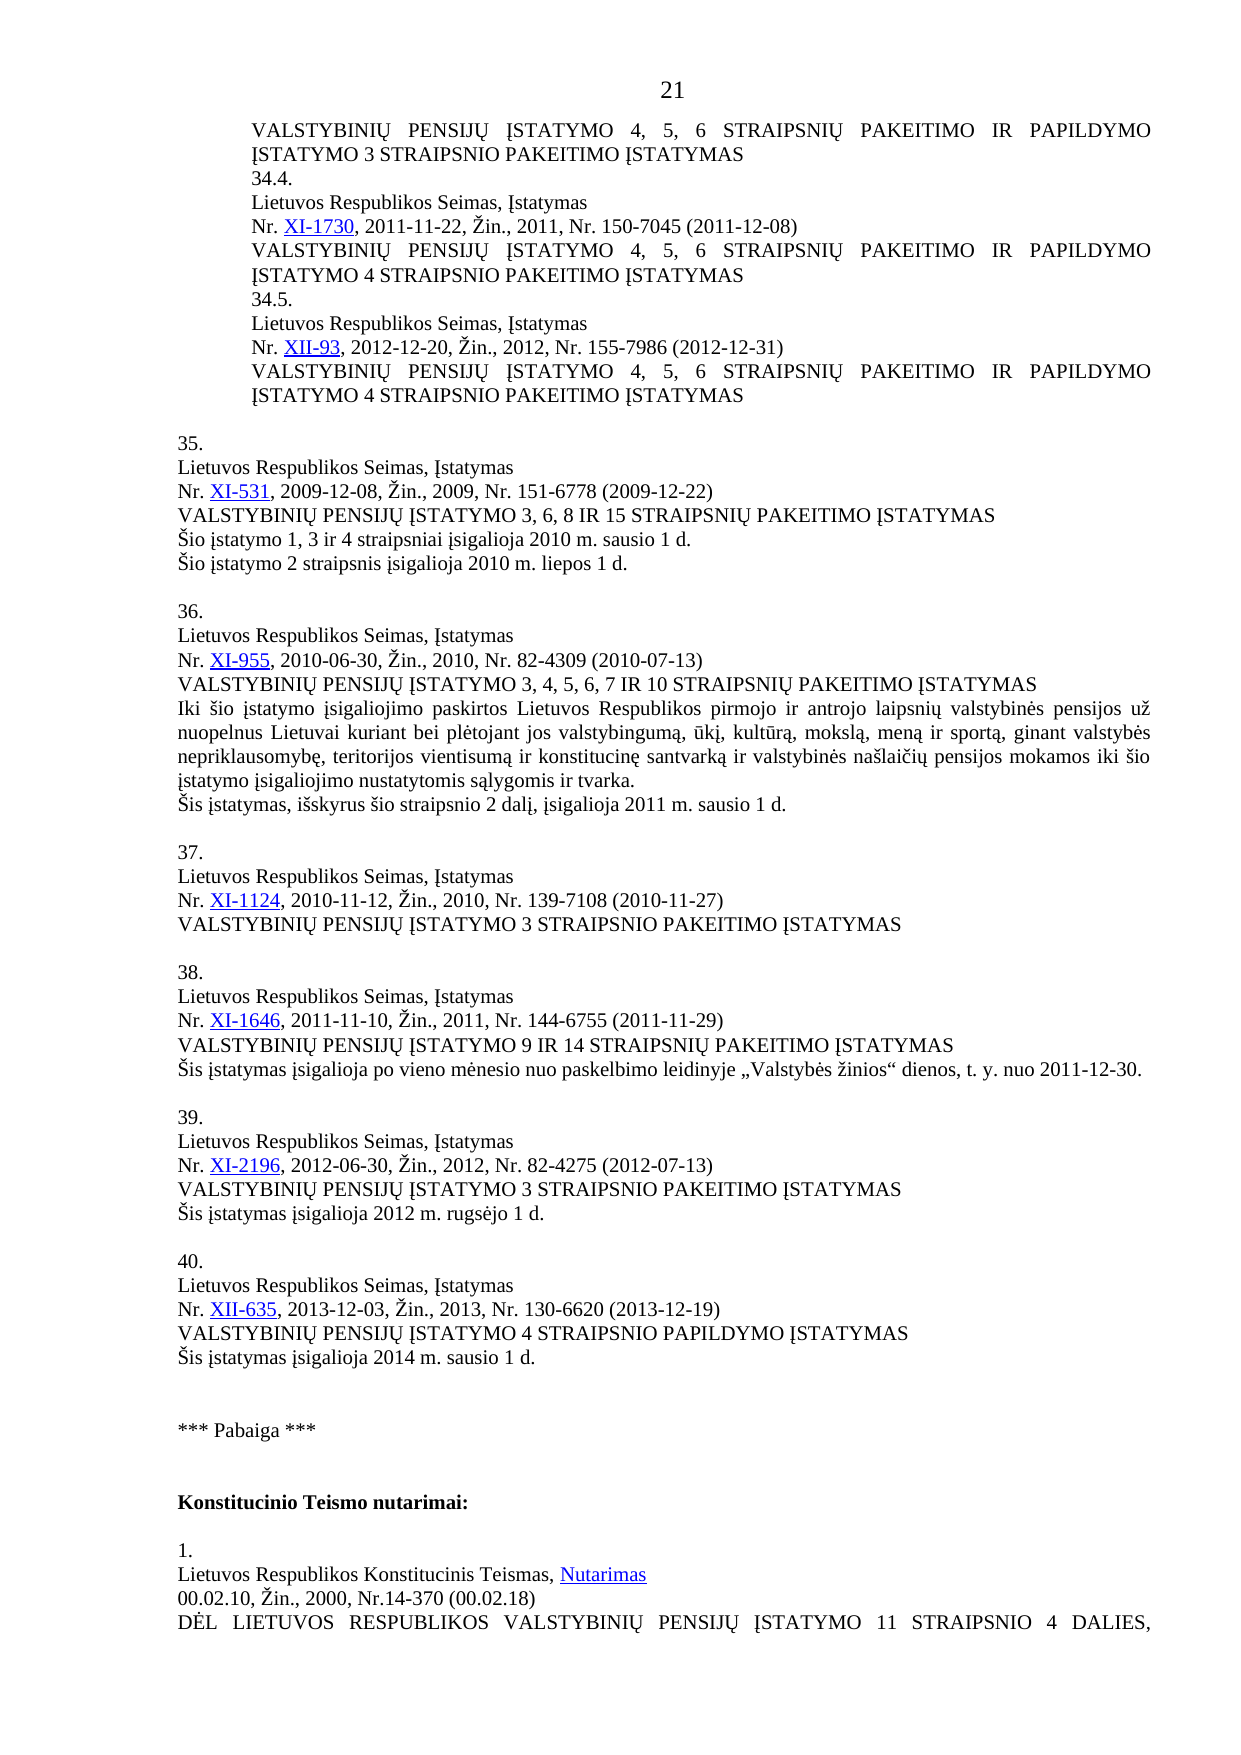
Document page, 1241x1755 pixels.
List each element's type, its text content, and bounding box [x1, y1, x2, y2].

text Nr. XI-1646, 2011-11-10, Žin., 2011, Nr. 144-6755 (2011-11-29) [177, 1008, 1152, 1032]
text Šis įstatymas įsigalioja po vieno mėnesio nuo paskelbimo leidinyje „Valstybės žinios“ dienos, t. y. nuo 2011-12-30. [177, 1057, 1152, 1081]
text VALSTYBINIŲ PENSIJŲ ĮSTATYMO 3 STRAIPSNIO PAKEITIMO ĮSTATYMAS [177, 912, 1152, 936]
text Lietuvos Respublikos Seimas, Įstatymas [251, 190, 1152, 214]
text Šio įstatymo 1, 3 ir 4 straipsniai įsigalioja 2010 m. sausio 1 d. [177, 527, 1152, 551]
text 34.4. [251, 166, 1152, 190]
text Konstitucinio Teismo nutarimai: [177, 1490, 1152, 1514]
text Lietuvos Respublikos Seimas, Įstatymas [177, 623, 1152, 647]
text Lietuvos Respublikos Seimas, Įstatymas [177, 984, 1152, 1008]
text Šio įstatymo 2 straipsnis įsigalioja 2010 m. liepos 1 d. [177, 551, 1152, 575]
text 35. [177, 431, 1152, 455]
text *** Pabaiga *** [177, 1417, 1152, 1442]
text Lietuvos Respublikos Seimas, Įstatymas [177, 1273, 1152, 1297]
text DĖL LIETUVOS RESPUBLIKOS VALSTYBINIŲ PENSIJŲ ĮSTATYMO 11 STRAIPSNIO 4 DALIES, [177, 1610, 1152, 1634]
text Iki šio įstatymo įsigaliojimo paskirtos Lietuvos Respublikos pirmojo ir antrojo laipsnių valstybinės pensijos už nuopelnus Lietuvai kuriant bei plėtojant jos valstybingumą, ūkį, kultūrą, mokslą, meną ir sportą, ginant valstybės nepriklausomybę, teritorijos vientisumą ir konstitucinę santvarką ir valstybinės našlaičių pensijos mokamos iki šio įstatymo įsigaliojimo nustatytomis sąlygomis ir tvarka. [177, 696, 1152, 792]
text Nr. XI-2196, 2012-06-30, Žin., 2012, Nr. 82-4275 (2012-07-13) [177, 1153, 1152, 1177]
text VALSTYBINIŲ PENSIJŲ ĮSTATYMO 3, 6, 8 IR 15 STRAIPSNIŲ PAKEITIMO ĮSTATYMAS [177, 503, 1152, 527]
text 40. [177, 1249, 1152, 1273]
text 00.02.10, Žin., 2000, Nr.14-370 (00.02.18) [177, 1586, 1152, 1610]
text Nr. XI-531, 2009-12-08, Žin., 2009, Nr. 151-6778 (2009-12-22) [177, 479, 1152, 503]
text Lietuvos Respublikos Seimas, Įstatymas [177, 1129, 1152, 1153]
text 37. [177, 840, 1152, 864]
text 1. [177, 1538, 1152, 1562]
text 39. [177, 1105, 1152, 1129]
text Lietuvos Respublikos Konstitucinis Teismas, Nutarimas [177, 1562, 1152, 1586]
text VALSTYBINIŲ PENSIJŲ ĮSTATYMO 3 STRAIPSNIO PAKEITIMO ĮSTATYMAS [177, 1177, 1152, 1201]
text Šis įstatymas įsigalioja 2014 m. sausio 1 d. [177, 1345, 1152, 1369]
text VALSTYBINIŲ PENSIJŲ ĮSTATYMO 4 STRAIPSNIO PAPILDYMO ĮSTATYMAS [177, 1321, 1152, 1345]
text VALSTYBINIŲ PENSIJŲ ĮSTATYMO 9 IR 14 STRAIPSNIŲ PAKEITIMO ĮSTATYMAS [177, 1032, 1152, 1057]
text Lietuvos Respublikos Seimas, Įstatymas [177, 455, 1152, 479]
text Nr. XI-955, 2010-06-30, Žin., 2010, Nr. 82-4309 (2010-07-13) [177, 647, 1152, 672]
text Šis įstatymas, išskyrus šio straipsnio 2 dalį, įsigalioja 2011 m. sausio 1 d. [177, 792, 1152, 816]
text Šis įstatymas įsigalioja 2012 m. rugsėjo 1 d. [177, 1201, 1152, 1225]
text Nr. XII-635, 2013-12-03, Žin., 2013, Nr. 130-6620 (2013-12-19) [177, 1297, 1152, 1321]
text VALSTYBINIŲ PENSIJŲ ĮSTATYMO 3, 4, 5, 6, 7 IR 10 STRAIPSNIŲ PAKEITIMO ĮSTATYMAS [177, 672, 1152, 696]
text Nr. XII-93, 2012-12-20, Žin., 2012, Nr. 155-7986 (2012-12-31) [177, 335, 1152, 359]
text Lietuvos Respublikos Seimas, Įstatymas [177, 311, 1152, 335]
text VALSTYBINIŲ PENSIJŲ ĮSTATYMO 4, 5, 6 STRAIPSNIŲ PAKEITIMO IR PAPILDYMO ĮSTATYMO 4 STRAIPSNIO PAKEITIMO ĮSTATYMAS [251, 359, 1152, 407]
text 34.5. [177, 287, 1152, 311]
text VALSTYBINIŲ PENSIJŲ ĮSTATYMO 4, 5, 6 STRAIPSNIŲ PAKEITIMO IR PAPILDYMO ĮSTATYMO 3 STRAIPSNIO PAKEITIMO ĮSTATYMAS [251, 118, 1152, 166]
text Nr. XI-1730, 2011-11-22, Žin., 2011, Nr. 150-7045 (2011-12-08) [251, 214, 1152, 238]
text Nr. XI-1124, 2010-11-12, Žin., 2010, Nr. 139-7108 (2010-11-27) [177, 888, 1152, 912]
text 36. [177, 599, 1152, 623]
text VALSTYBINIŲ PENSIJŲ ĮSTATYMO 4, 5, 6 STRAIPSNIŲ PAKEITIMO IR PAPILDYMO ĮSTATYMO 4 STRAIPSNIO PAKEITIMO ĮSTATYMAS [251, 238, 1152, 287]
text 38. [177, 960, 1152, 984]
text Lietuvos Respublikos Seimas, Įstatymas [177, 864, 1152, 888]
